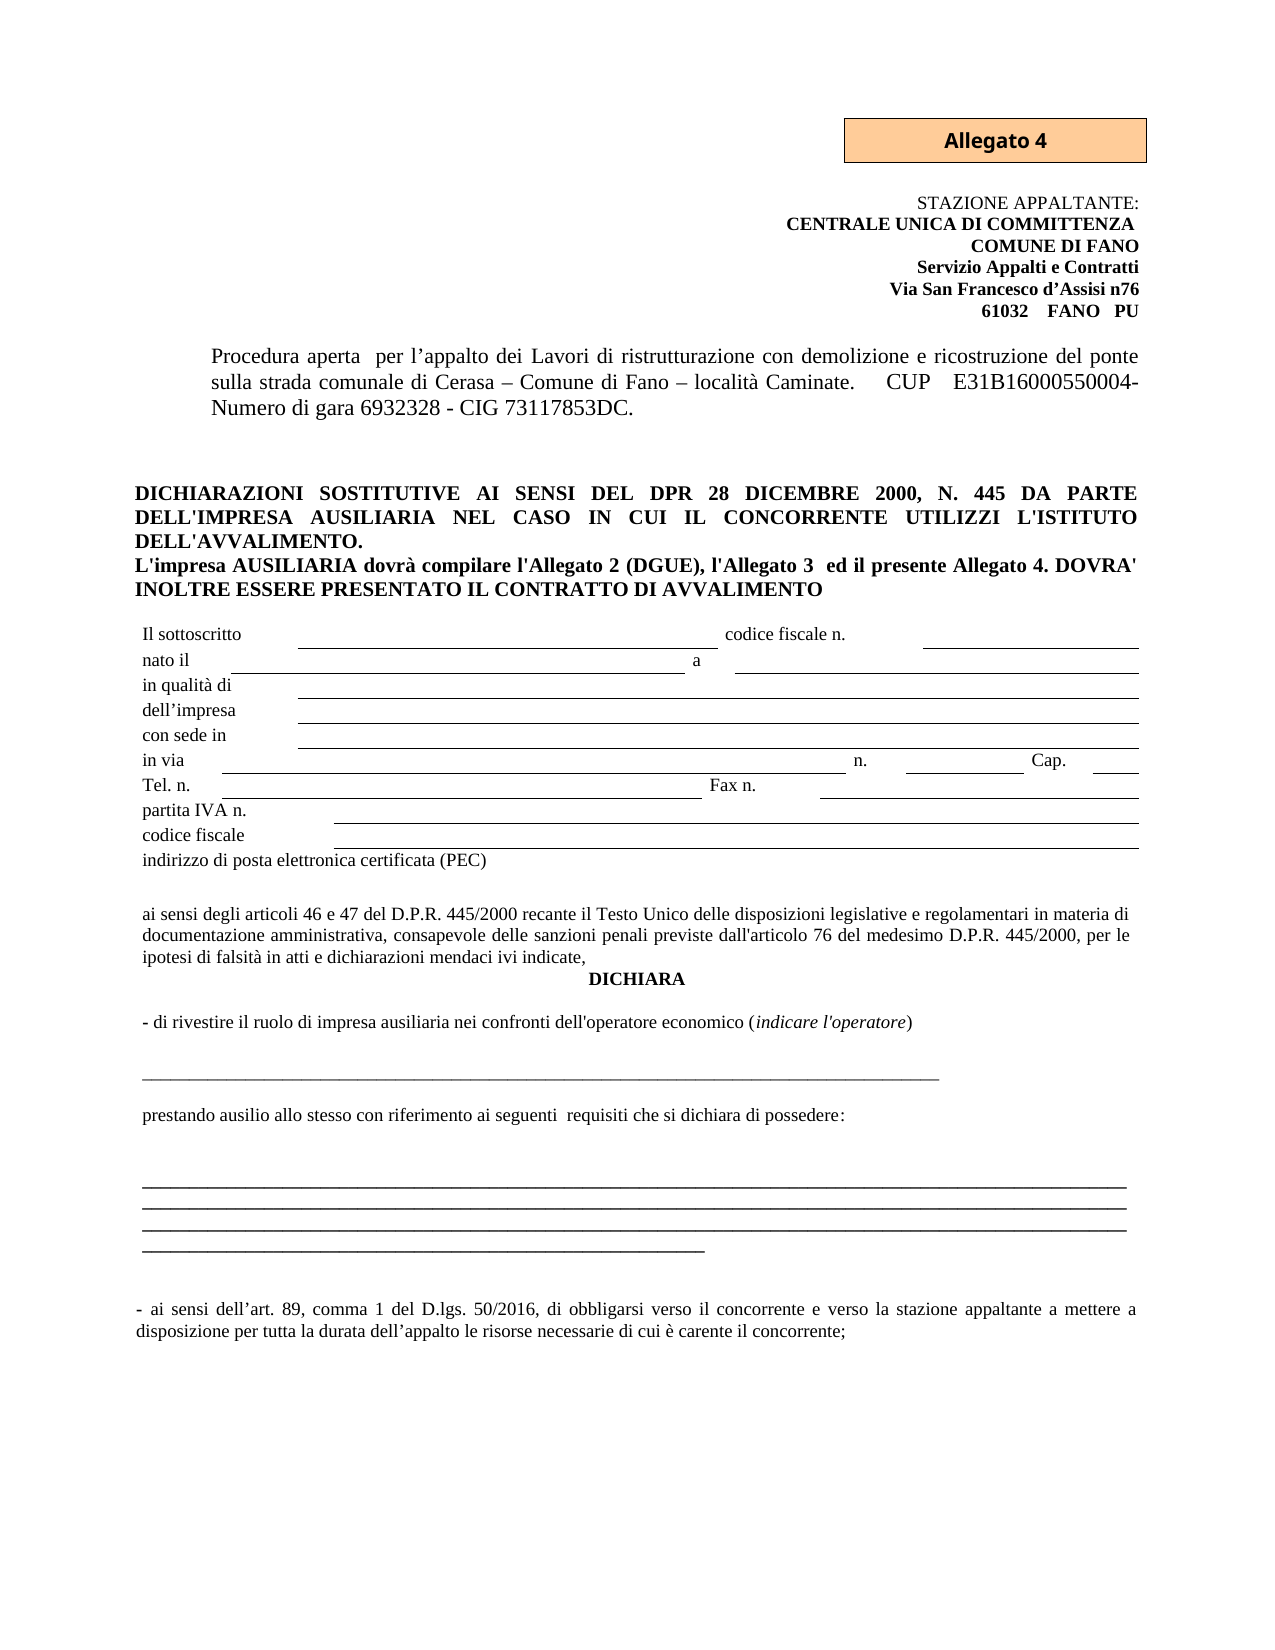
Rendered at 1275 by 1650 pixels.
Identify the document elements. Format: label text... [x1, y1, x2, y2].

table_cell [820, 773, 1139, 798]
text Via San Francesco d’Assisi n76 [652, 278, 1139, 299]
table_cell indirizzo di posta elettronica certificata (PEC) [135, 848, 1139, 870]
table_cell [906, 749, 1024, 773]
table_cell in via [135, 748, 222, 773]
table_header codice fiscale n. [718, 623, 923, 648]
table_header [923, 623, 1139, 648]
table_cell DICHIARA - di rivestire il ruolo di impresa ausiliaria nei confronti dell'operatore economico (indicare l'operatore) _____________________________________________________________________________________ prestando ausilio allo stesso con riferimento ai seguenti requisiti che si dichiara di possedere: _______________________________________________________________________________________________________________________________________________________________________________________________________________________________________________________________________________________________________________________________________________________________________________________ [135, 968, 1139, 1298]
table_cell [334, 798, 1139, 823]
table_cell Fax n. [702, 774, 820, 798]
table_header [298, 623, 717, 648]
table_cell con sede in [135, 723, 298, 748]
table_cell [1093, 749, 1139, 773]
table_cell nato il [135, 648, 231, 673]
list Procedura aperta per l’appalto dei Lavori di ristrutturazione con demolizione e ricostruzione del ponte sulla strada comunale di Cerasa – Comune di Fano – località Caminate. CUP E31B16000550004- Numero di gara 6932328 - CIG 73117853DC. [173, 343, 1139, 421]
table_cell [334, 824, 1139, 848]
table_header Allegato 4 [845, 119, 1146, 162]
table_cell [231, 648, 685, 673]
table_cell Tel. n. [135, 773, 222, 798]
table_cell [298, 699, 1139, 723]
table_cell in qualità di [135, 673, 298, 698]
table_cell codice fiscale [135, 823, 333, 848]
text STAZIONE APPALTANTE: [136, 192, 1139, 213]
text CENTRALE UNICA DI COMMITTENZA [413, 213, 1139, 235]
text L'impresa AUSILIARIA dovrà compilare l'Allegato 2 (DGUE), l'Allegato 3 ed il presente Allegato 4. DOVRA' INOLTRE ESSERE PRESENTATO IL CONTRATTO DI AVVALIMENTO [134, 553, 1139, 601]
text 61032 FANO PU [652, 299, 1139, 321]
table_cell ai sensi degli articoli 46 e 47 del D.P.R. 445/2000 recante il Testo Unico delle disposizioni legislative e regolamentari in materia di documentazione amministrativa, consapevole delle sanzioni penali previste dall'articolo 76 del medesimo D.P.R. 445/2000, per le ipotesi di falsità in atti e dichiarazioni mendaci ivi indicate, [135, 870, 1139, 967]
text DICHIARAZIONI SOSTITUTIVE AI SENSI DEL DPR 28 DICEMBRE 2000, N. 445 DA PARTE DELL'IMPRESA AUSILIARIA NEL CASO IN CUI IL CONCORRENTE UTILIZZI L'ISTITUTO DELL'AVVALIMENTO. [134, 481, 1139, 553]
table_header Il sottoscritto [135, 623, 298, 648]
table_cell [298, 673, 1139, 698]
text COMUNE DI FANO [652, 235, 1139, 256]
table_cell Cap. [1024, 749, 1093, 773]
text - ai sensi dell’art. 89, comma 1 del D.lgs. 50/2016, di obbligarsi verso il concorrente e verso la stazione appaltante a mettere a disposizione per tutta la durata dell’appalto le risorse necessarie di cui è carente il concorrente; [136, 1298, 1139, 1341]
table_cell dell’impresa [135, 698, 298, 723]
table_cell partita IVA n. [135, 798, 333, 823]
table_cell n. [846, 749, 906, 773]
table_cell a [685, 648, 734, 673]
table_cell [735, 648, 1139, 673]
table_cell [298, 724, 1139, 748]
table_cell [222, 748, 846, 773]
text Servizio Appalti e Contratti [652, 256, 1139, 278]
table_cell [222, 774, 702, 798]
